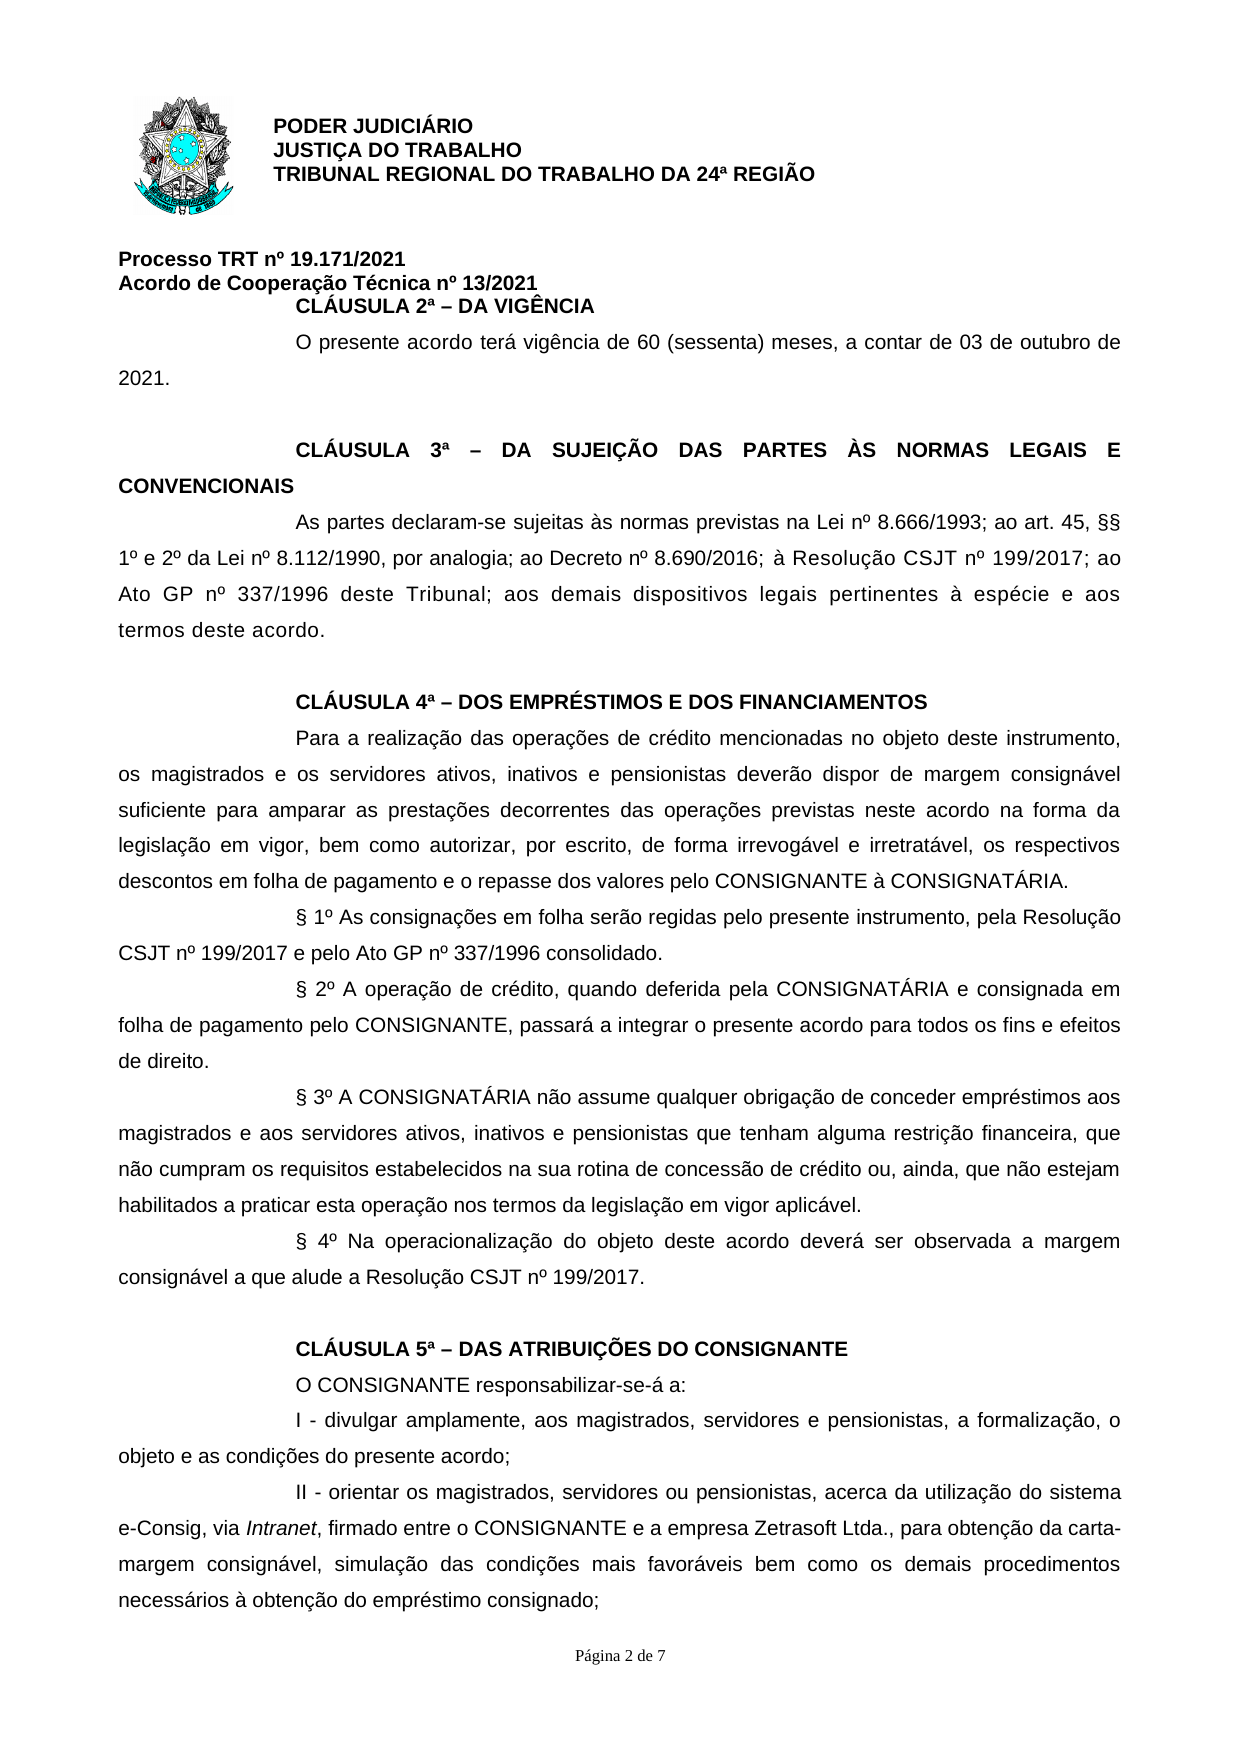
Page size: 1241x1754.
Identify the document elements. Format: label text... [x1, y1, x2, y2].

text As partes declaram-se sujeitas às normas previstas na Lei nº 8.666/1993; ao art. 45, §§ 1º e 2º da Lei nº 8.112/1990, por analogia; ao Decreto nº 8.690/2016; à Resolução CSJT nº 199/2017; ao Ato GP nº 337/1996 deste Tribunal; aos demais dispositivos legais pertinentes à espécie e aos termos deste acordo. [118, 510, 1122, 642]
text II - orientar os magistrados, servidores ou pensionistas, acerca da utilização do sistema e-Consig, via Intranet, firmado entre o CONSIGNANTE e a empresa Zetrasoft Ltda., para obtenção da carta-margem consignável, simulação das condições mais favoráveis bem como os demais procedimentos necessários à obtenção do empréstimo consignado; [118, 1480, 1122, 1612]
text § 2º A operação de crédito, quando deferida pela CONSIGNATÁRIA e consignada em folha de pagamento pelo CONSIGNANTE, passará a integrar o presente acordo para todos os fins e efeitos de direito. [118, 977, 1122, 1073]
text § 4º Na operacionalização do objeto deste acordo deverá ser observada a margem consignável a que alude a Resolução CSJT nº 199/2017. [118, 1229, 1122, 1288]
text Para a realização das operações de crédito mencionadas no objeto deste instrumento, os magistrados e os servidores ativos, inativos e pensionistas deverão dispor de margem consignável suficiente para amparar as prestações decorrentes das operações previstas neste acordo na forma da legislação em vigor, bem como autorizar, por escrito, de forma irrevogável e irretratável, os respectivos descontos em folha de pagamento e o repasse dos valores pelo CONSIGNANTE à CONSIGNATÁRIA. [118, 726, 1122, 893]
text § 1º As consignações em folha serão regidas pelo presente instrumento, pela Resolução CSJT nº 199/2017 e pelo Ato GP nº 337/1996 consolidado. [118, 905, 1122, 965]
text CLÁUSULA 4ª – DOS EMPRÉSTIMOS E DOS FINANCIAMENTOS [118, 689, 1122, 713]
text I - divulgar amplamente, aos magistrados, servidores e pensionistas, a formalização, o objeto e as condições do presente acordo; [118, 1408, 1122, 1468]
text O CONSIGNANTE responsabilizar-se-á a: [118, 1372, 1122, 1396]
text CLÁUSULA 2ª – DA VIGÊNCIA [118, 294, 1122, 318]
text O presente acordo terá vigência de 60 (sessenta) meses, a contar de 03 de outubro de 2021. [118, 330, 1122, 390]
text CLÁUSULA 3ª – DA SUJEIÇÃO DAS PARTES ÀS NORMAS LEGAIS E CONVENCIONAIS [118, 438, 1122, 498]
text § 3º A CONSIGNATÁRIA não assume qualquer obrigação de conceder empréstimos aos magistrados e aos servidores ativos, inativos e pensionistas que tenham alguma restrição financeira, que não cumpram os requisitos estabelecidos na sua rotina de concessão de crédito ou, ainda, que não estejam habilitados a praticar esta operação nos termos da legislação em vigor aplicável. [118, 1085, 1122, 1217]
text CLÁUSULA 5ª – DAS ATRIBUIÇÕES DO CONSIGNANTE [118, 1336, 1122, 1360]
